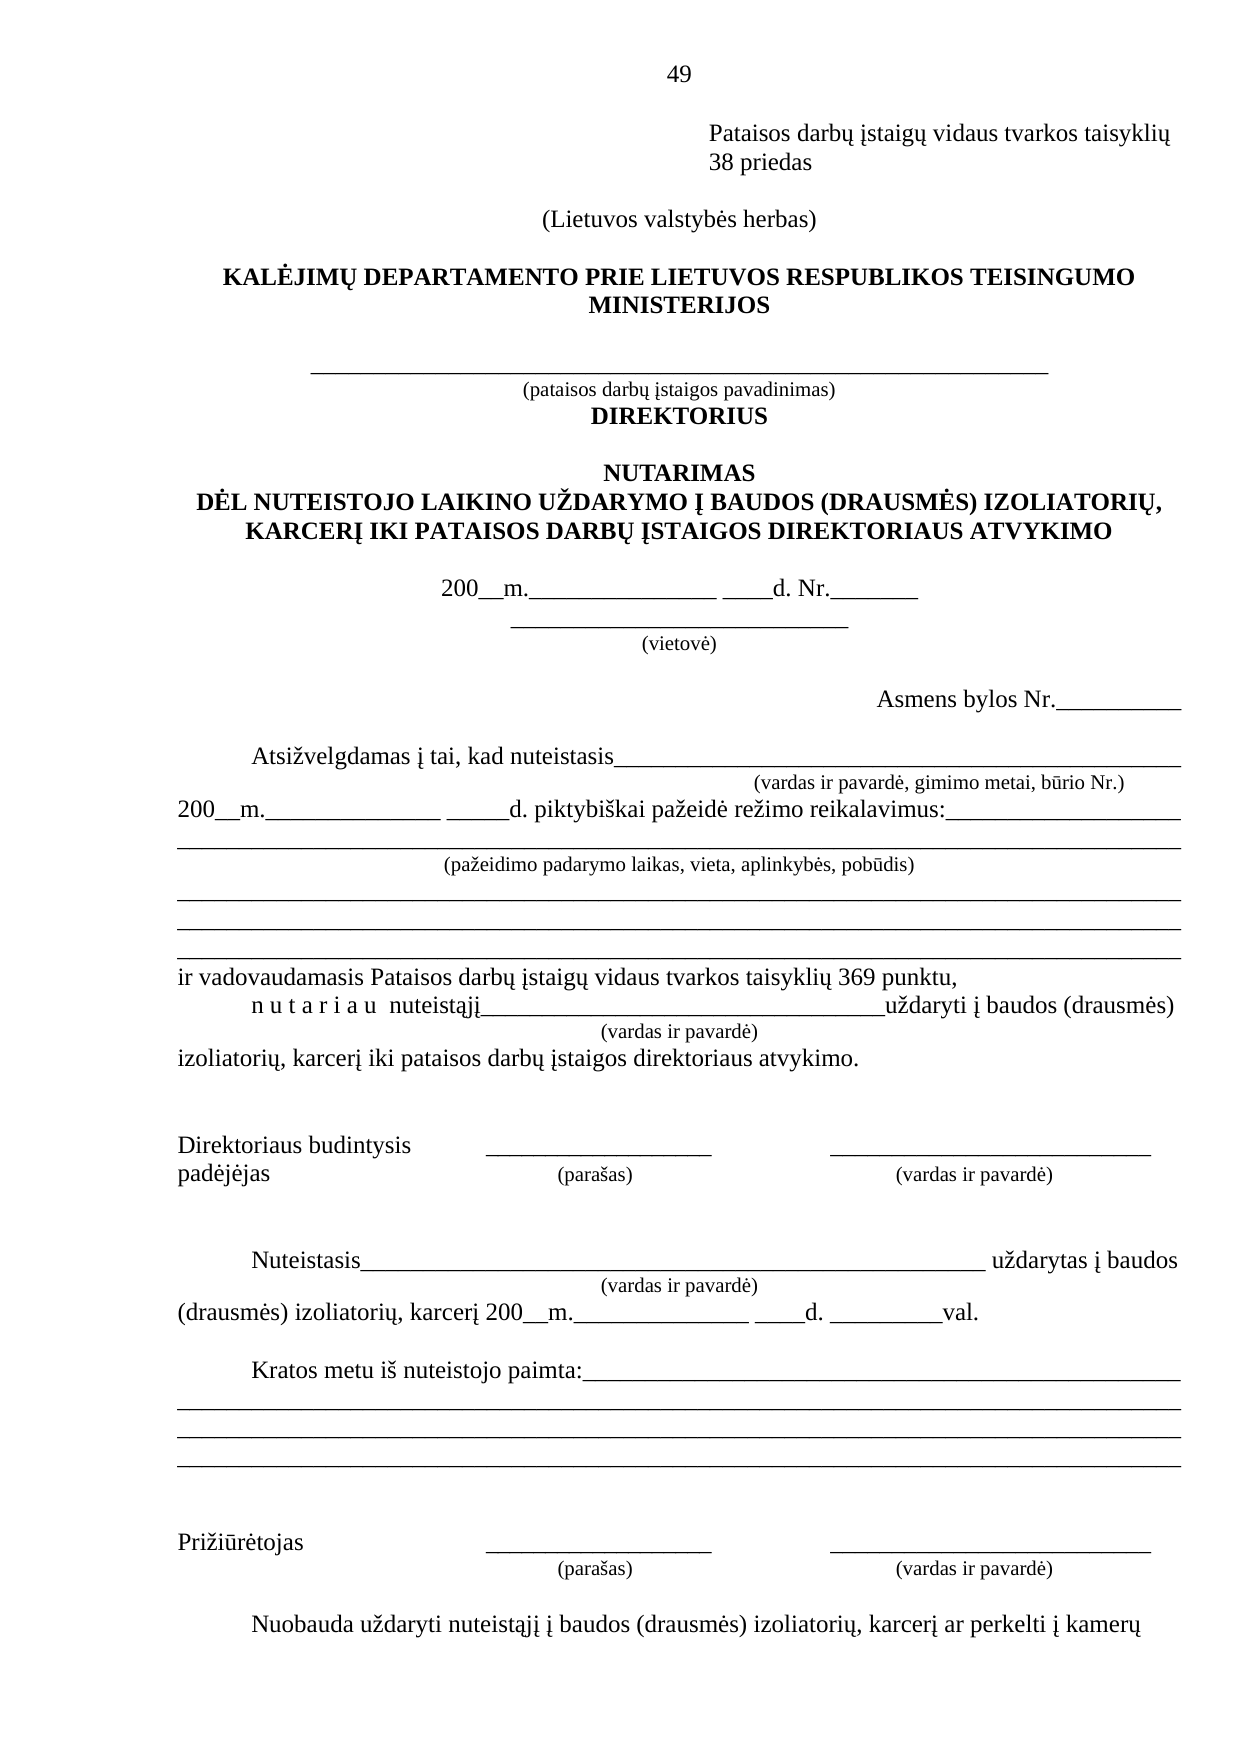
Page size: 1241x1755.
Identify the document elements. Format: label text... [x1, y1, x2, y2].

text Kratos metu iš nuteistojo paimta: [177, 1355, 1181, 1384]
text Atsižvelgdamas į tai, kad nuteistasis [177, 741, 1181, 770]
text DIREKTORIUS [177, 401, 1181, 430]
text (vardas ir pavardė, gimimo metai, būrio Nr.) [177, 770, 1181, 794]
text Nuobauda uždaryti nuteistąjį į baudos (drausmės) izoliatorių, karcerį ar perkelti į kamerų [177, 1609, 1181, 1638]
text ir vadovaudamasis Pataisos darbų įstaigų vidaus tvarkos taisyklių 369 punktu, [177, 962, 1181, 991]
text Prižiūrėtojas [177, 1527, 1181, 1556]
text DĖL NUTEISTOJO LAIKINO UŽDARYMO Į BAUDOS (DRAUSMĖS) IZOLIATORIŲ, KARCERĮ IKI PATAISOS DARBŲ ĮSTAIGOS DIREKTORIAUS ATVYKIMO [177, 487, 1181, 545]
text (pataisos darbų įstaigos pavadinimas) [177, 377, 1181, 401]
text 200__m.______________ _____d. piktybiškai pažeidė režimo reikalavimus: [177, 794, 1181, 823]
text nutariau nuteistąjį uždaryti į baudos (drausmės) [177, 991, 1181, 1019]
text Pataisos darbų įstaigų vidaus tvarkos taisyklių [709, 118, 1181, 147]
text Nuteistasis__________________________________________________ uždarytas į baudos [177, 1245, 1181, 1273]
text Asmens bylos Nr.__________ [177, 684, 1181, 712]
text (pažeidimo padarymo laikas, vieta, aplinkybės, pobūdis) [177, 852, 1181, 876]
text padėjėjas (parašas) (vardas ir pavardė) [177, 1158, 1181, 1187]
text 38 priedas [177, 147, 1181, 176]
text (Lietuvos valstybės herbas) [177, 204, 1181, 233]
text ___________________________________________________________ [177, 348, 1181, 377]
text ___________________________ [177, 602, 1181, 631]
text (vardas ir pavardė) [177, 1273, 1181, 1297]
text izoliatorių, karcerį iki pataisos darbų įstaigos direktoriaus atvykimo. [177, 1043, 1181, 1072]
text (parašas) (vardas ir pavardė) [177, 1556, 1181, 1580]
text KALĖJIMŲ DEPARTAMENTO PRIE LIETUVOS RESPUBLIKOS TEISINGUMO MINISTERIJOS [177, 262, 1181, 319]
text Direktoriaus budintysis [177, 1130, 1181, 1158]
text 200__m._______________ ____d. Nr._______ [177, 573, 1181, 602]
text NUTARIMAS [177, 458, 1181, 487]
text (vardas ir pavardė) [177, 1019, 1181, 1043]
text (drausmės) izoliatorių, karcerį 200__m.______________ ____d. _________val. [177, 1297, 1181, 1326]
text (vietovė) [177, 631, 1181, 655]
